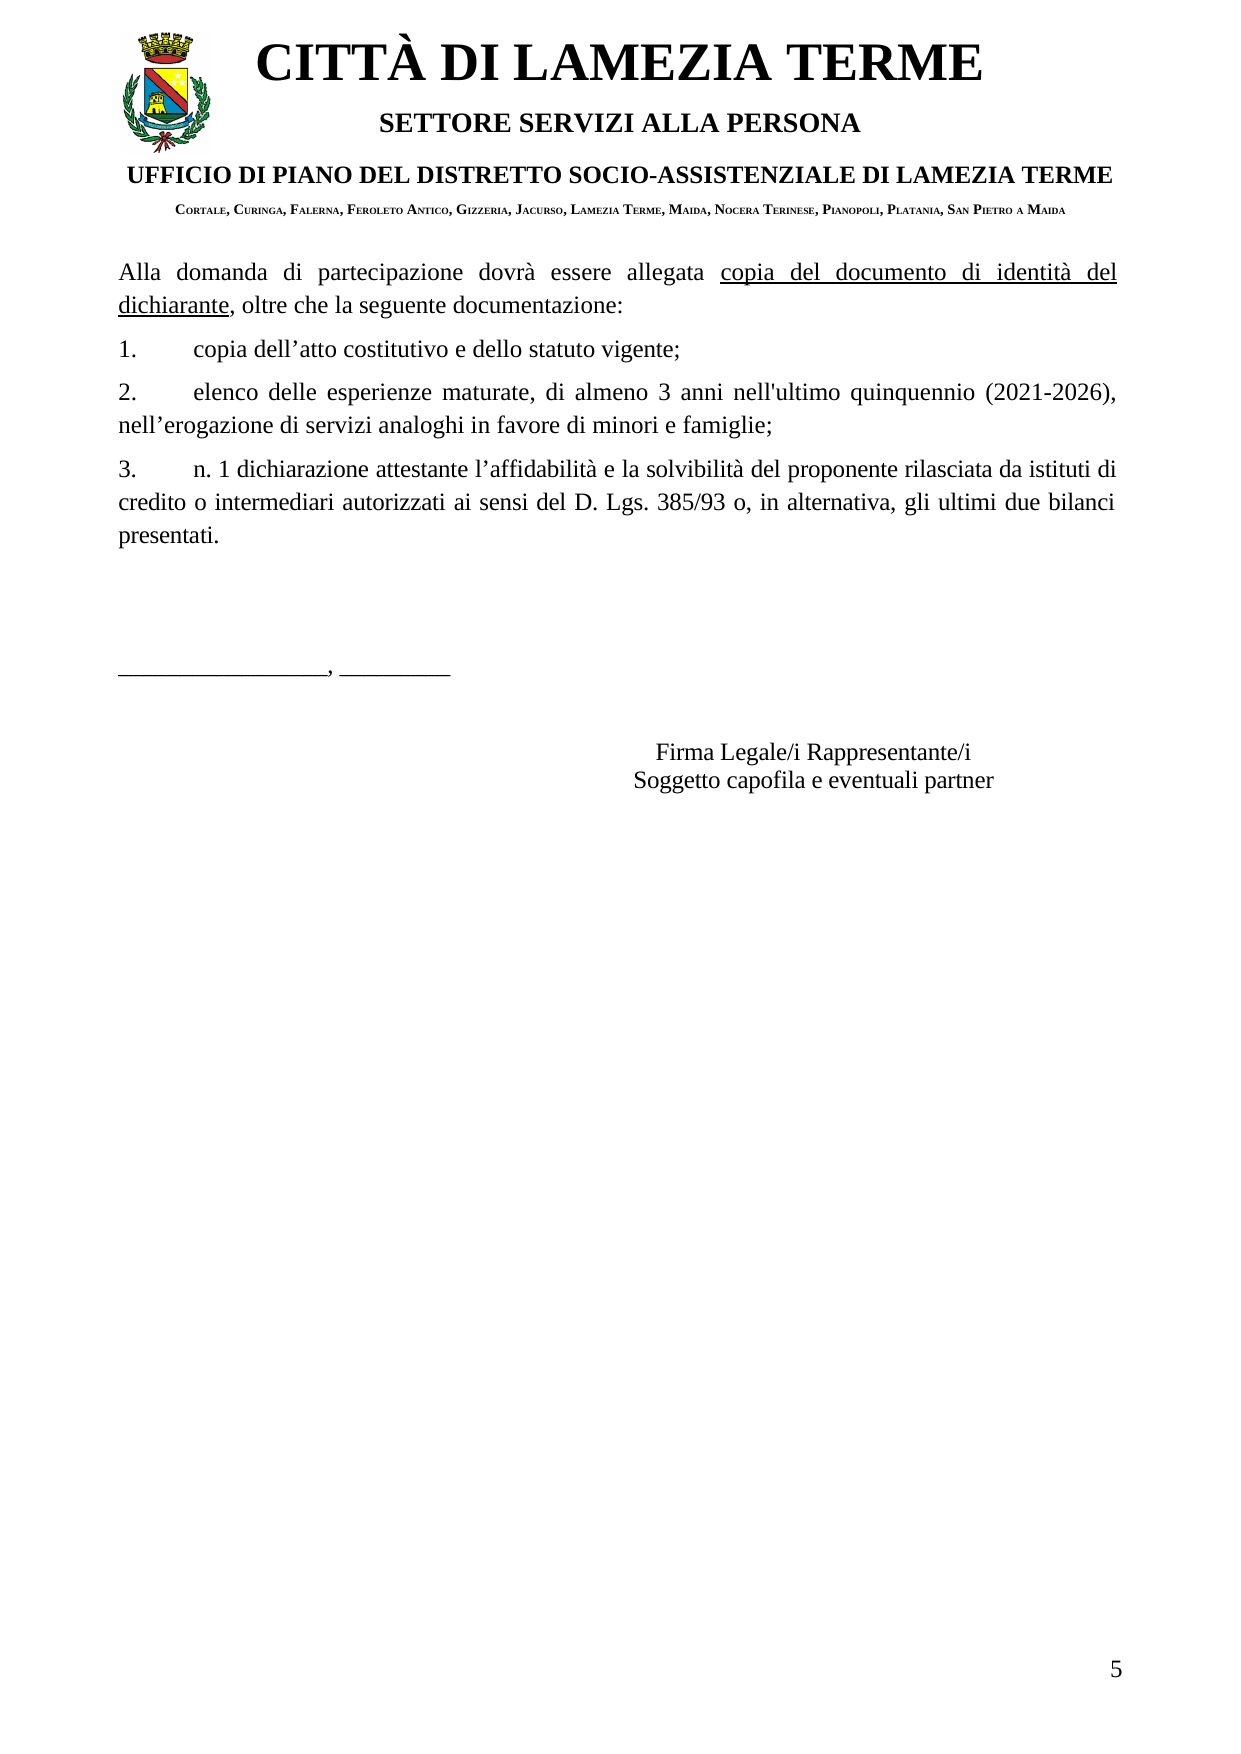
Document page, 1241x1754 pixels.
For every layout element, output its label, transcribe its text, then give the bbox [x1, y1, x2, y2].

list elenco delle esperienze maturate, di almeno 3 anni nell'ultimo quinquennio (2021-2026), nell’erogazione di servizi analoghi in favore di minori e famiglie; [118, 377, 1117, 439]
text Alla domanda di partecipazione dovrà essere allegata copia del documento di identità del dichiarante, oltre che la seguente documentazione: [118, 257, 1117, 319]
text Firma Legale/i Rappresentante/i [590, 737, 1037, 766]
text _________________, _________ [118, 650, 1117, 679]
text Soggetto capofila e eventuali partner [590, 766, 1037, 794]
list copia dell’atto costitutivo e dello statuto vigente; [118, 334, 1117, 362]
picture [122, 31, 211, 154]
list n. 1 dichiarazione attestante l’affidabilità e la solvibilità del proponente rilasciata da istituti di credito o intermediari autorizzati ai sensi del D. Lgs. 385/93 o, in alternativa, gli ultimi due bilanci presentati. [118, 454, 1117, 548]
